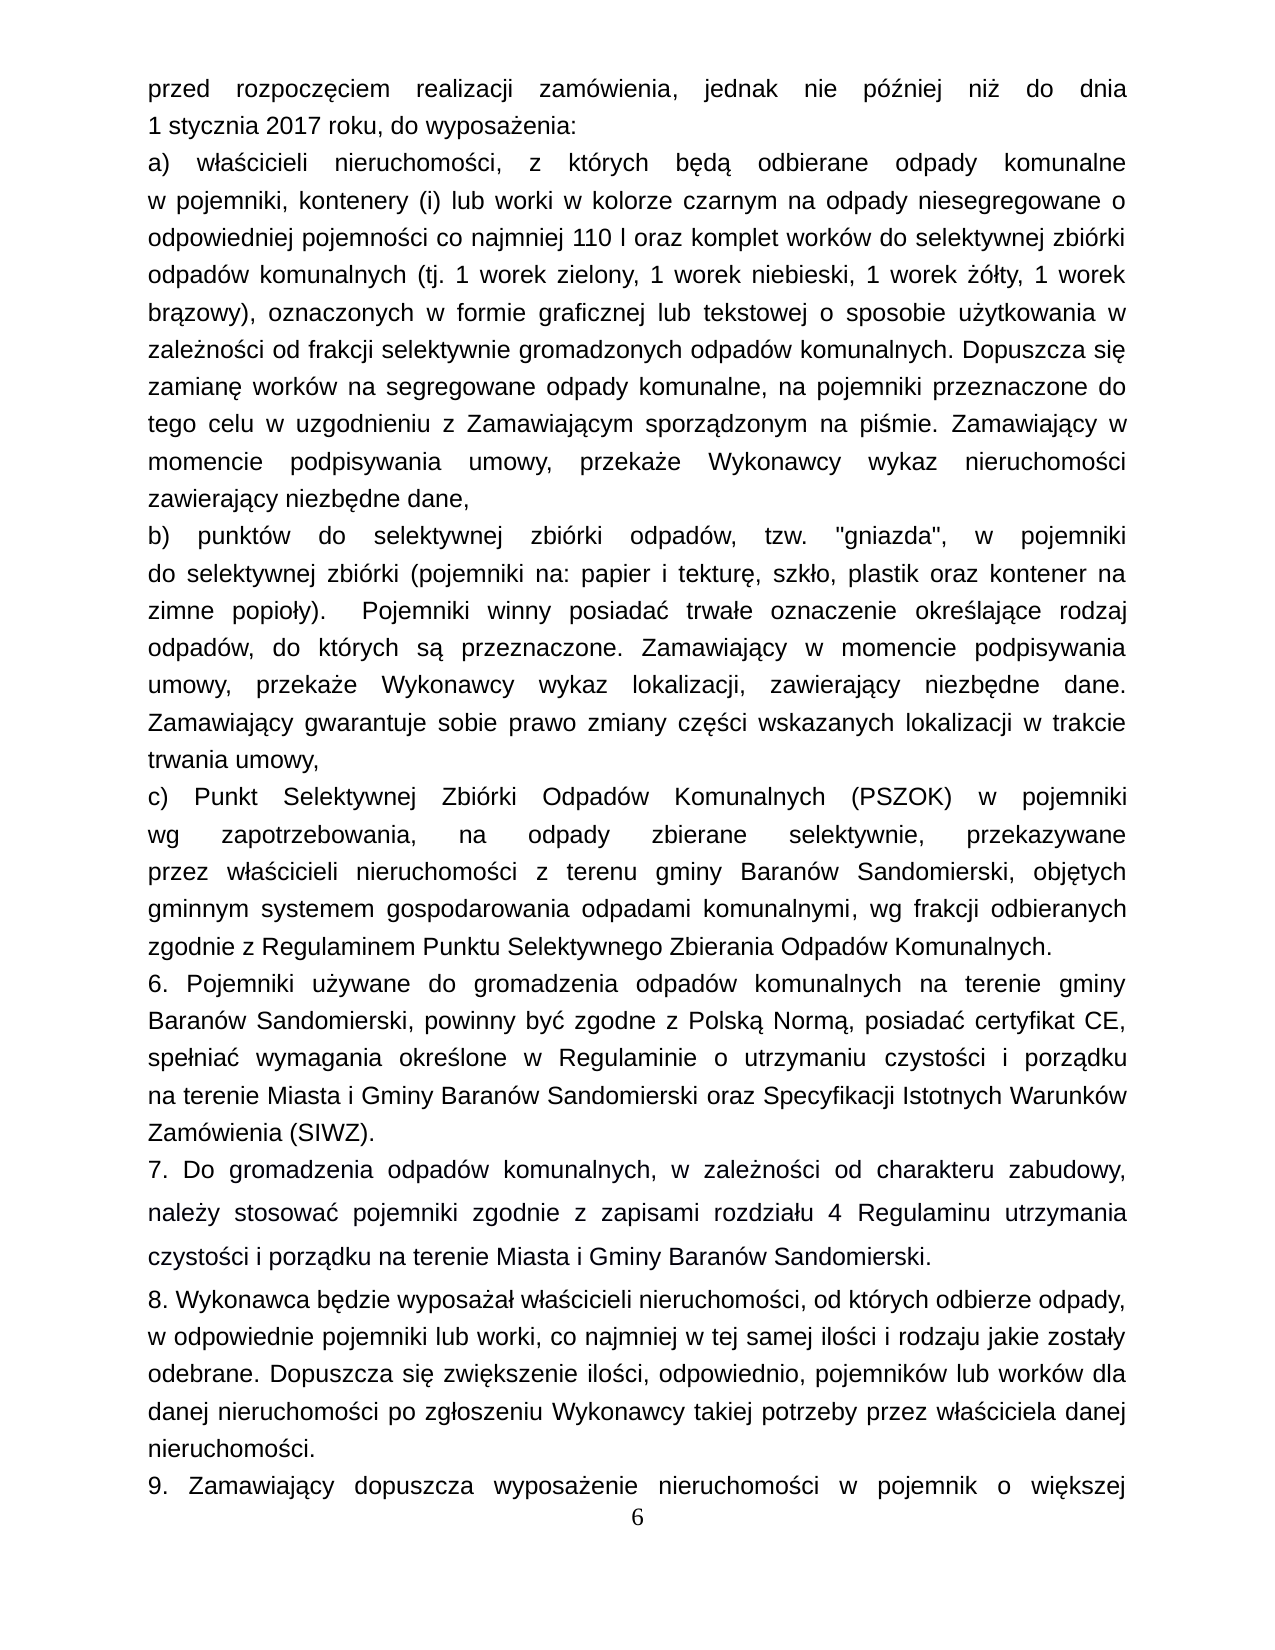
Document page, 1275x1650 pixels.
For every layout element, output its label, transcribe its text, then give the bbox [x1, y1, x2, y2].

text 6. Pojemniki używane do gromadzenia odpadów komunalnych na terenie gminy Baranów Sandomierski, powinny być zgodne z Polską Normą, posiadać certyfikat CE, spełniać wymagania określone w Regulaminie o utrzymaniu czystości i porządku na terenie Miasta i Gminy Baranów Sandomierski oraz Specyfikacji Istotnych Warunków Zamówienia (SIWZ). [148, 969, 1127, 1147]
text b) punktów do selektywnej zbiórki odpadów, tzw. "gniazda", w pojemniki do selektywnej zbiórki (pojemniki na: papier i tekturę, szkło, plastik oraz kontener na zimne popioły). Pojemniki winny posiadać trwałe oznaczenie określające rodzaj odpadów, do których są przeznaczone. Zamawiający w momencie podpisywania umowy, przekaże Wykonawcy wykaz lokalizacji, zawierający niezbędne dane. Zamawiający gwarantuje sobie prawo zmiany części wskazanych lokalizacji w trakcie trwania umowy, [148, 521, 1127, 774]
text 8. Wykonawca będzie wyposażał właścicieli nieruchomości, od których odbierze odpady, w odpowiednie pojemniki lub worki, co najmniej w tej samej ilości i rodzaju jakie zostały odebrane. Dopuszcza się zwiększenie ilości, odpowiednio, pojemników lub worków dla danej nieruchomości po zgłoszeniu Wykonawcy takiej potrzeby przez właściciela danej nieruchomości. [148, 1284, 1127, 1462]
text 9. Zamawiający dopuszcza wyposażenie nieruchomości w pojemnik o większej [148, 1471, 1127, 1500]
text c) Punkt Selektywnej Zbiórki Odpadów Komunalnych (PSZOK) w pojemniki wg zapotrzebowania, na odpady zbierane selektywnie, przekazywane przez właścicieli nieruchomości z terenu gminy Baranów Sandomierski, objętych gminnym systemem gospodarowania odpadami komunalnymi, wg frakcji odbieranych zgodnie z Regulaminem Punktu Selektywnego Zbierania Odpadów Komunalnych. [148, 782, 1127, 960]
text przed rozpoczęciem realizacji zamówienia, jednak nie później niż do dnia 1 stycznia 2017 roku, do wyposażenia: [148, 74, 1127, 140]
text 7. Do gromadzenia odpadów komunalnych, w zależności od charakteru zabudowy, należy stosować pojemniki zgodnie z zapisami rozdziału 4 Regulaminu utrzymania czystości i porządku na terenie Miasta i Gminy Baranów Sandomierski. [148, 1155, 1127, 1270]
text a) właścicieli nieruchomości, z których będą odbierane odpady komunalne w pojemniki, kontenery (i) lub worki w kolorze czarnym na odpady niesegregowane o odpowiedniej pojemności co najmniej 110 l oraz komplet worków do selektywnej zbiórki odpadów komunalnych (tj. 1 worek zielony, 1 worek niebieski, 1 worek żółty, 1 worek brązowy), oznaczonych w formie graficznej lub tekstowej o sposobie użytkowania w zależności od frakcji selektywnie gromadzonych odpadów komunalnych. Dopuszcza się zamianę worków na segregowane odpady komunalne, na pojemniki przeznaczone do tego celu w uzgodnieniu z Zamawiającym sporządzonym na piśmie. Zamawiający w momencie podpisywania umowy, przekaże Wykonawcy wykaz nieruchomości zawierający niezbędne dane, [148, 148, 1127, 513]
